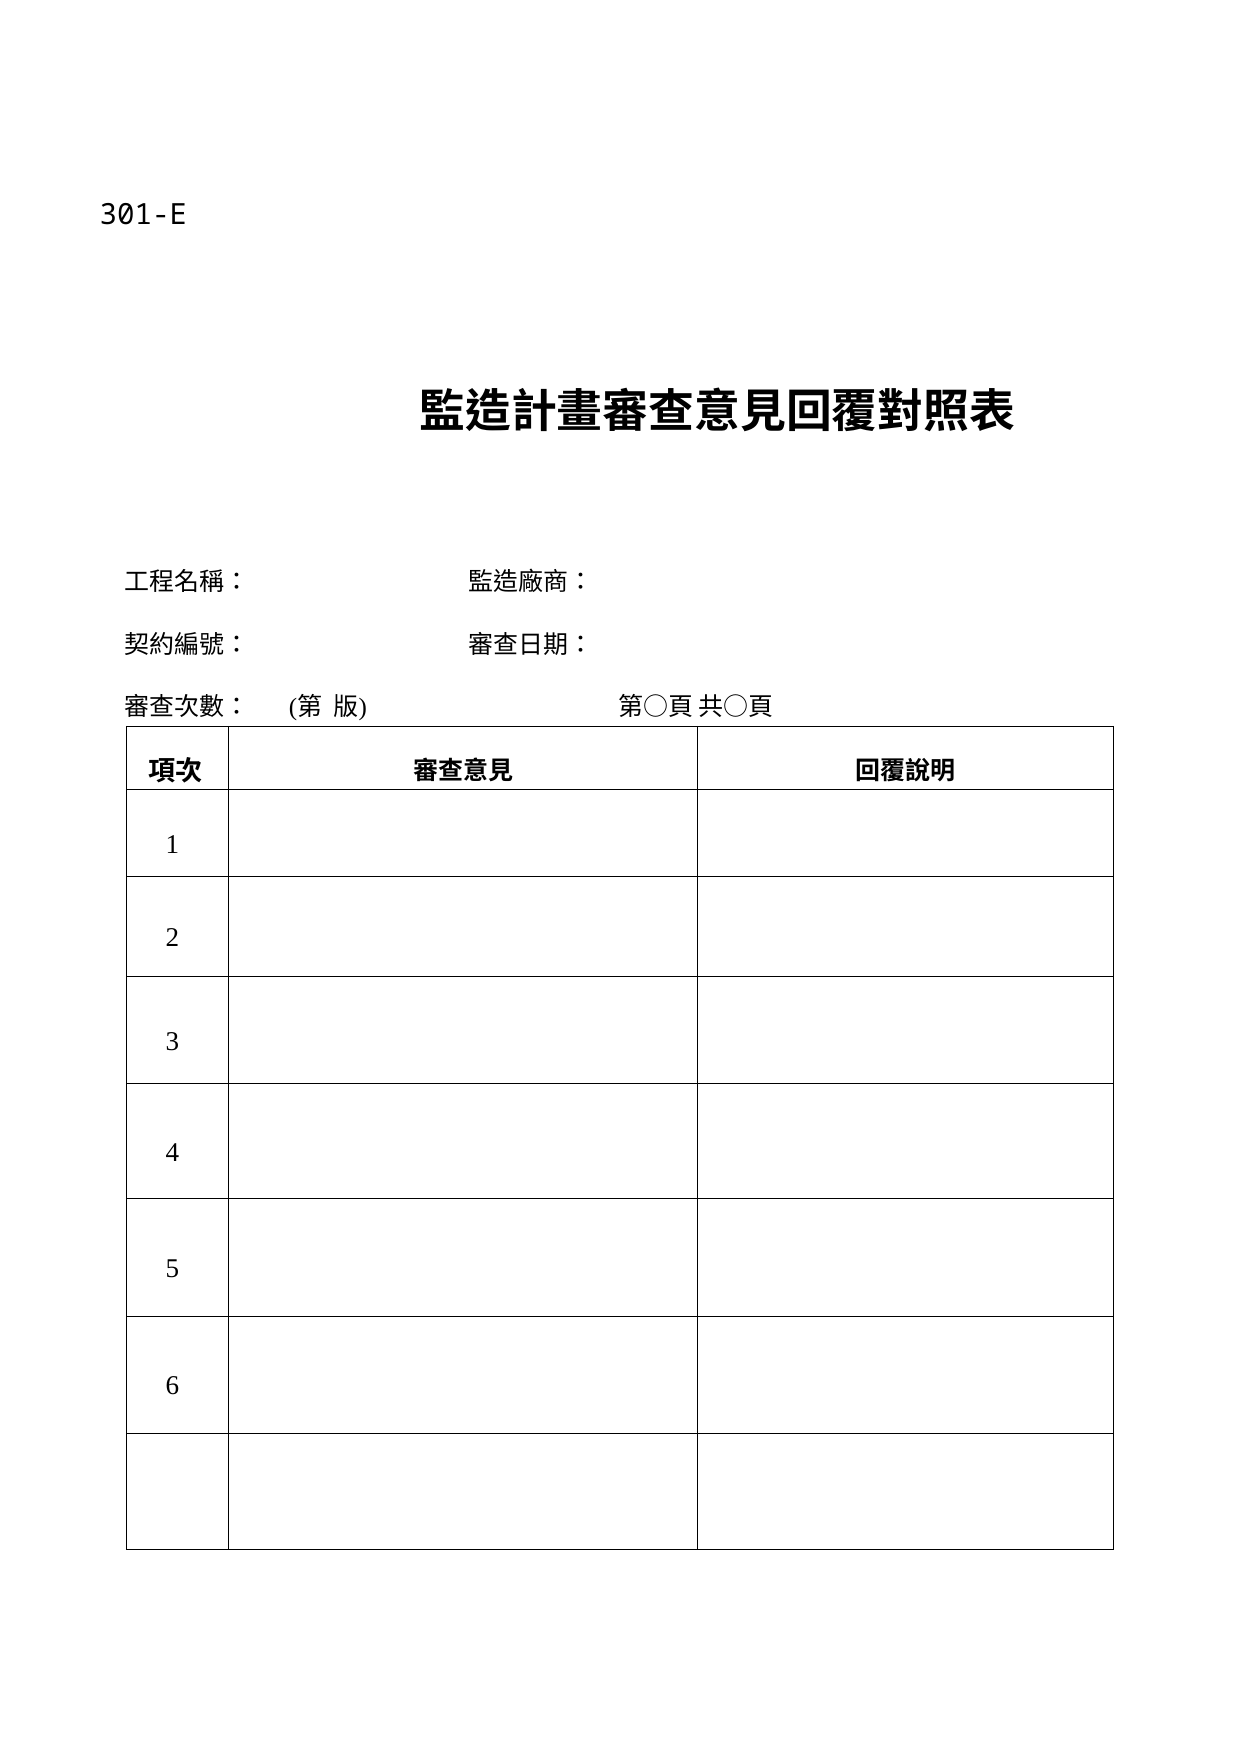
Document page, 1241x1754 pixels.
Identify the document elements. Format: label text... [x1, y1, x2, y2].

table_cell 3 [127, 977, 228, 1083]
table_cell [698, 1434, 1113, 1549]
table_cell [698, 790, 1113, 876]
text 工程名稱： 監造廠商： [118, 538, 1122, 601]
table_cell [229, 1434, 697, 1549]
table_cell [229, 1084, 697, 1198]
table_cell [229, 790, 697, 876]
table_cell [698, 1084, 1113, 1198]
text 301-E [99, 193, 243, 233]
table_cell [229, 1317, 697, 1432]
table_header 審查意見 [229, 727, 697, 789]
table_cell 1 [127, 790, 228, 876]
table_cell [698, 1317, 1113, 1432]
table_cell 5 [127, 1199, 228, 1316]
table_cell [698, 1199, 1113, 1316]
table_cell [229, 977, 697, 1083]
table_header 項次 [127, 727, 228, 789]
table_cell 6 [127, 1317, 228, 1432]
table_cell 2 [127, 877, 228, 976]
table_cell 4 [127, 1084, 228, 1198]
table_cell [127, 1434, 228, 1549]
table_cell [229, 1199, 697, 1316]
table_cell [229, 877, 697, 976]
text 審查次數： (第 版) 第○頁 共○頁 [118, 663, 1122, 726]
text 監造計畫審查意見回覆對照表 [168, 334, 1219, 459]
table_cell [698, 877, 1113, 976]
table_header 回覆說明 [698, 727, 1113, 789]
text 契約編號： 審查日期： [118, 601, 1122, 663]
table_cell [698, 977, 1113, 1083]
